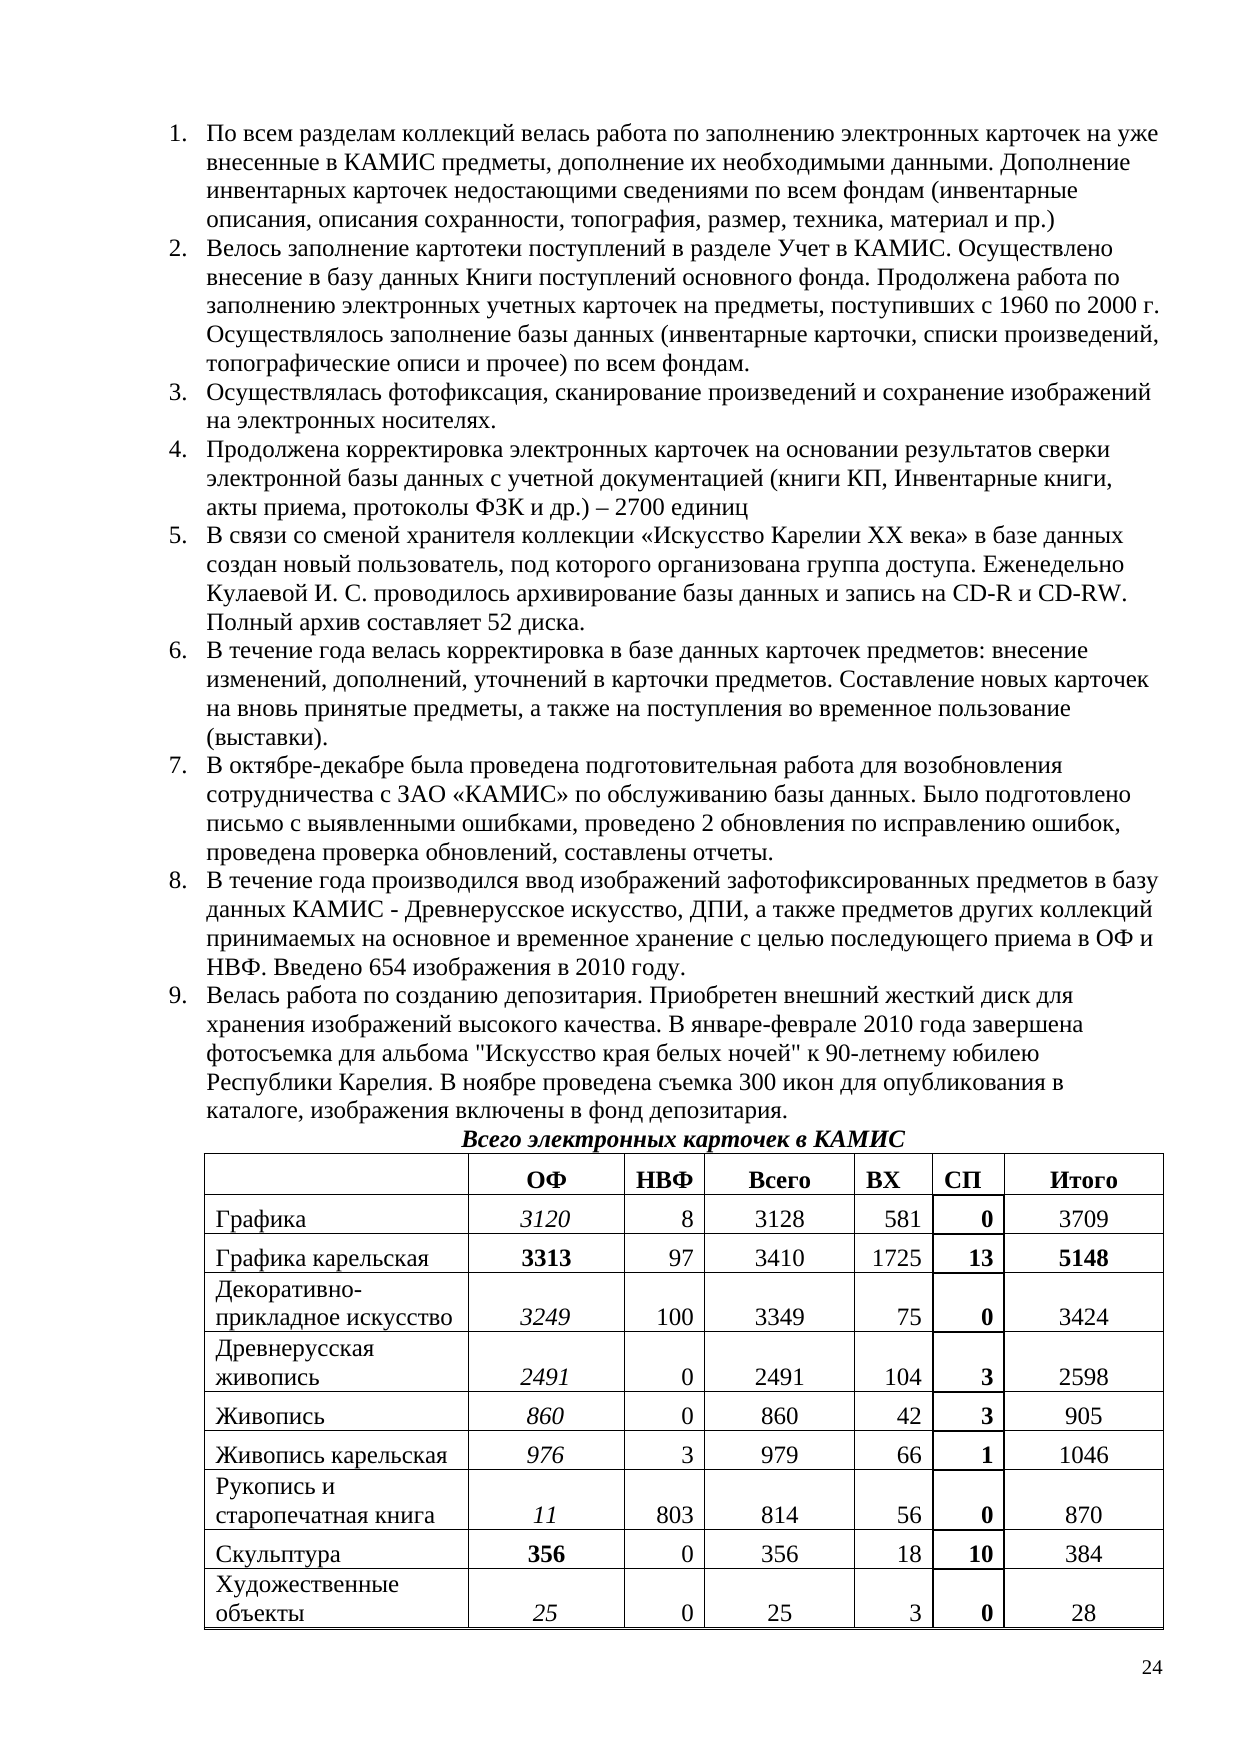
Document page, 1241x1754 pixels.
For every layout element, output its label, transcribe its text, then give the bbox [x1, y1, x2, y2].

table_cell 1046 [1005, 1431, 1163, 1469]
table_cell 803 [625, 1470, 704, 1528]
table_cell 3709 [1005, 1195, 1163, 1232]
table_cell 3410 [705, 1234, 854, 1272]
table_cell 104 [855, 1332, 932, 1391]
list В течение года производился ввод изображений зафотофиксированных предметов в базу данных КАМИС - Древнерусское искусство, ДПИ, а также предметов других коллекций принимаемых на основное и временное хранение с целью последующего приема в ОФ и НВФ. Введено 654 изображения в 2010 году. [169, 866, 1162, 981]
table_cell Графика карельская [205, 1234, 468, 1272]
table_cell 860 [705, 1392, 854, 1430]
table_cell 0 [934, 1570, 1003, 1627]
table_cell 28 [1005, 1569, 1163, 1627]
table_cell 356 [469, 1530, 624, 1567]
table_cell 0 [934, 1196, 1003, 1232]
table_cell 10 [934, 1531, 1003, 1567]
table_cell 2598 [1005, 1332, 1163, 1391]
table_header Итого [1005, 1154, 1163, 1193]
table_cell 97 [625, 1234, 704, 1272]
table_cell 0 [625, 1392, 704, 1430]
table_cell 5148 [1005, 1234, 1163, 1272]
table_cell 979 [705, 1431, 854, 1469]
table_cell 3249 [469, 1273, 624, 1331]
table_cell 8 [625, 1195, 704, 1232]
table_header ОФ [469, 1154, 624, 1193]
table_cell Графика [205, 1195, 468, 1232]
table_cell 1725 [855, 1234, 932, 1272]
table_cell 18 [855, 1530, 932, 1567]
table_cell 0 [625, 1569, 704, 1627]
table_header ВХ [855, 1154, 932, 1193]
table_cell 2491 [469, 1332, 624, 1391]
table_cell 1 [934, 1432, 1003, 1469]
list Осуществлялась фотофиксация, сканирование произведений и сохранение изображений на электронных носителях. [169, 377, 1162, 434]
table_cell 3 [855, 1569, 932, 1627]
list По всем разделам коллекций велась работа по заполнению электронных карточек на уже внесенные в КАМИС предметы, дополнение их необходимыми данными. Дополнение инвентарных карточек недостающими сведениями по всем фондам (инвентарные описания, описания сохранности, топография, размер, техника, материал и пр.) [169, 118, 1162, 233]
table_cell 0 [625, 1530, 704, 1567]
list Велась работа по созданию депозитария. Приобретен внешний жесткий диск для хранения изображений высокого качества. В январе-феврале 2010 года завершена фотосъемка для альбома "Искусство края белых ночей" к 90-летнему юбилею Республики Карелия. В ноябре проведена съемка 300 икон для опубликования в каталоге, изображения включены в фонд депозитария. [169, 981, 1162, 1124]
table_cell Рукопись и старопечатная книга [205, 1470, 468, 1528]
table_cell 13 [934, 1235, 1003, 1272]
table_cell 0 [625, 1332, 704, 1391]
table_cell 100 [625, 1273, 704, 1331]
table_cell 870 [1005, 1470, 1163, 1528]
table_cell 56 [855, 1470, 932, 1528]
table_cell 42 [855, 1392, 932, 1430]
table_cell 860 [469, 1392, 624, 1430]
table_cell 0 [934, 1274, 1003, 1331]
table_cell 0 [934, 1471, 1003, 1528]
table_cell 3120 [469, 1195, 624, 1232]
table_cell 356 [705, 1530, 854, 1567]
table_cell 581 [855, 1195, 932, 1232]
table_cell 3 [934, 1333, 1003, 1391]
table_header НВФ [625, 1154, 704, 1193]
list В октябре-декабре была проведена подготовительная работа для возобновления сотрудничества с ЗАО «КАМИС» по обслуживанию базы данных. Было подготовлено письмо с выявленными ошибками, проведено 2 обновления по исправлению ошибок, проведена проверка обновлений, составлены отчеты. [169, 751, 1162, 866]
table_cell 2491 [705, 1332, 854, 1391]
table_cell 66 [855, 1431, 932, 1469]
table_cell 3313 [469, 1234, 624, 1272]
table_header Всего [705, 1154, 854, 1193]
table_cell 3 [934, 1393, 1003, 1430]
table_header [205, 1154, 468, 1193]
table_header СП [933, 1154, 1004, 1193]
list В течение года велась корректировка в базе данных карточек предметов: внесение изменений, дополнений, уточнений в карточки предметов. Составление новых карточек на вновь принятые предметы, а также на поступления во временное пользование (выставки). [169, 636, 1162, 751]
table_cell Скульптура [205, 1530, 468, 1567]
list Велось заполнение картотеки поступлений в разделе Учет в КАМИС. Осуществлено внесение в базу данных Книги поступлений основного фонда. Продолжена работа по заполнению электронных учетных карточек на предметы, поступивших с 1960 по 2000 г. Осуществлялось заполнение базы данных (инвентарные карточки, списки произведений, топографические описи и прочее) по всем фондам. [169, 233, 1162, 377]
table_cell Древнерусская живопись [205, 1332, 468, 1391]
text Всего электронных карточек в КАМИС [206, 1124, 1162, 1153]
list Продолжена корректировка электронных карточек на основании результатов сверки электронной базы данных с учетной документацией (книги КП, Инвентарные книги, акты приема, протоколы ФЗК и др.) – 2700 единиц [169, 434, 1162, 521]
table_cell Декоративно-прикладное искусство [205, 1273, 468, 1331]
table_cell Живопись карельская [205, 1431, 468, 1469]
table_cell 814 [705, 1470, 854, 1528]
table_cell 3 [625, 1431, 704, 1469]
list В связи со сменой хранителя коллекции «Искусство Карелии ХХ века» в базе данных создан новый пользователь, под которого организована группа доступа. Еженедельно Кулаевой И. С. проводилось архивирование базы данных и запись на CD-R и CD-RW. Полный архив составляет 52 диска. [169, 521, 1162, 636]
table_cell Живопись [205, 1392, 468, 1430]
table_cell 11 [469, 1470, 624, 1528]
table_cell 905 [1005, 1392, 1163, 1430]
table_cell Художественные объекты [205, 1569, 468, 1627]
table_cell 3424 [1005, 1273, 1163, 1331]
table_cell 976 [469, 1431, 624, 1469]
table_cell 25 [705, 1569, 854, 1627]
table_cell 384 [1005, 1530, 1163, 1567]
table_cell 25 [469, 1569, 624, 1627]
table_cell 75 [855, 1273, 932, 1331]
table_cell 3128 [705, 1195, 854, 1232]
table_cell 3349 [705, 1273, 854, 1331]
